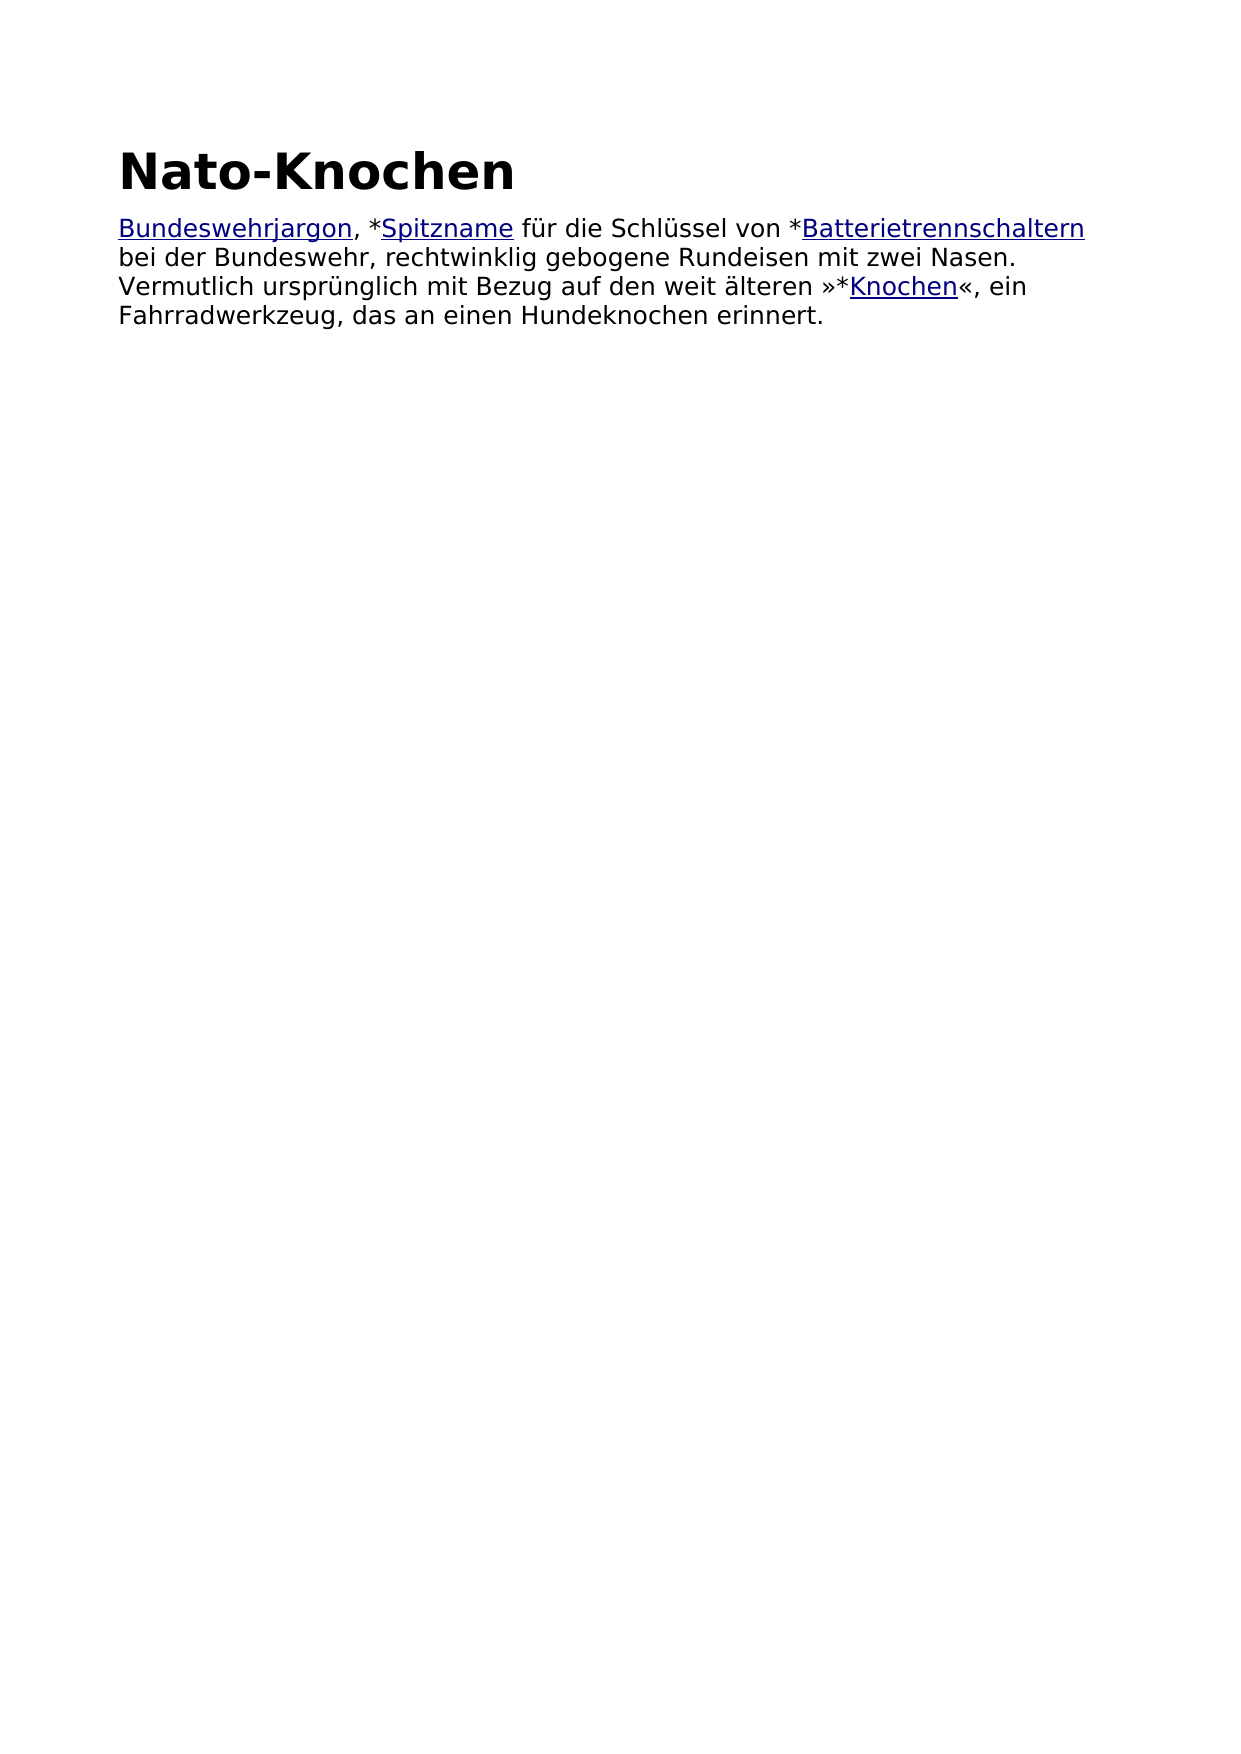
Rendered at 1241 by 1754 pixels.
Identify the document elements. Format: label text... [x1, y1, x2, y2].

subtitle Nato-Knochen [118, 143, 1122, 201]
text Bundeswehrjargon, *Spitzname für die Schlüssel von *Batterietrennschaltern bei der Bundeswehr, rechtwinklig gebogene Rundeisen mit zwei Nasen. Vermutlich ursprünglich mit Bezug auf den weit älteren »*Knochen«, ein Fahrradwerkzeug, das an einen Hundeknochen erinnert. [118, 214, 1122, 331]
